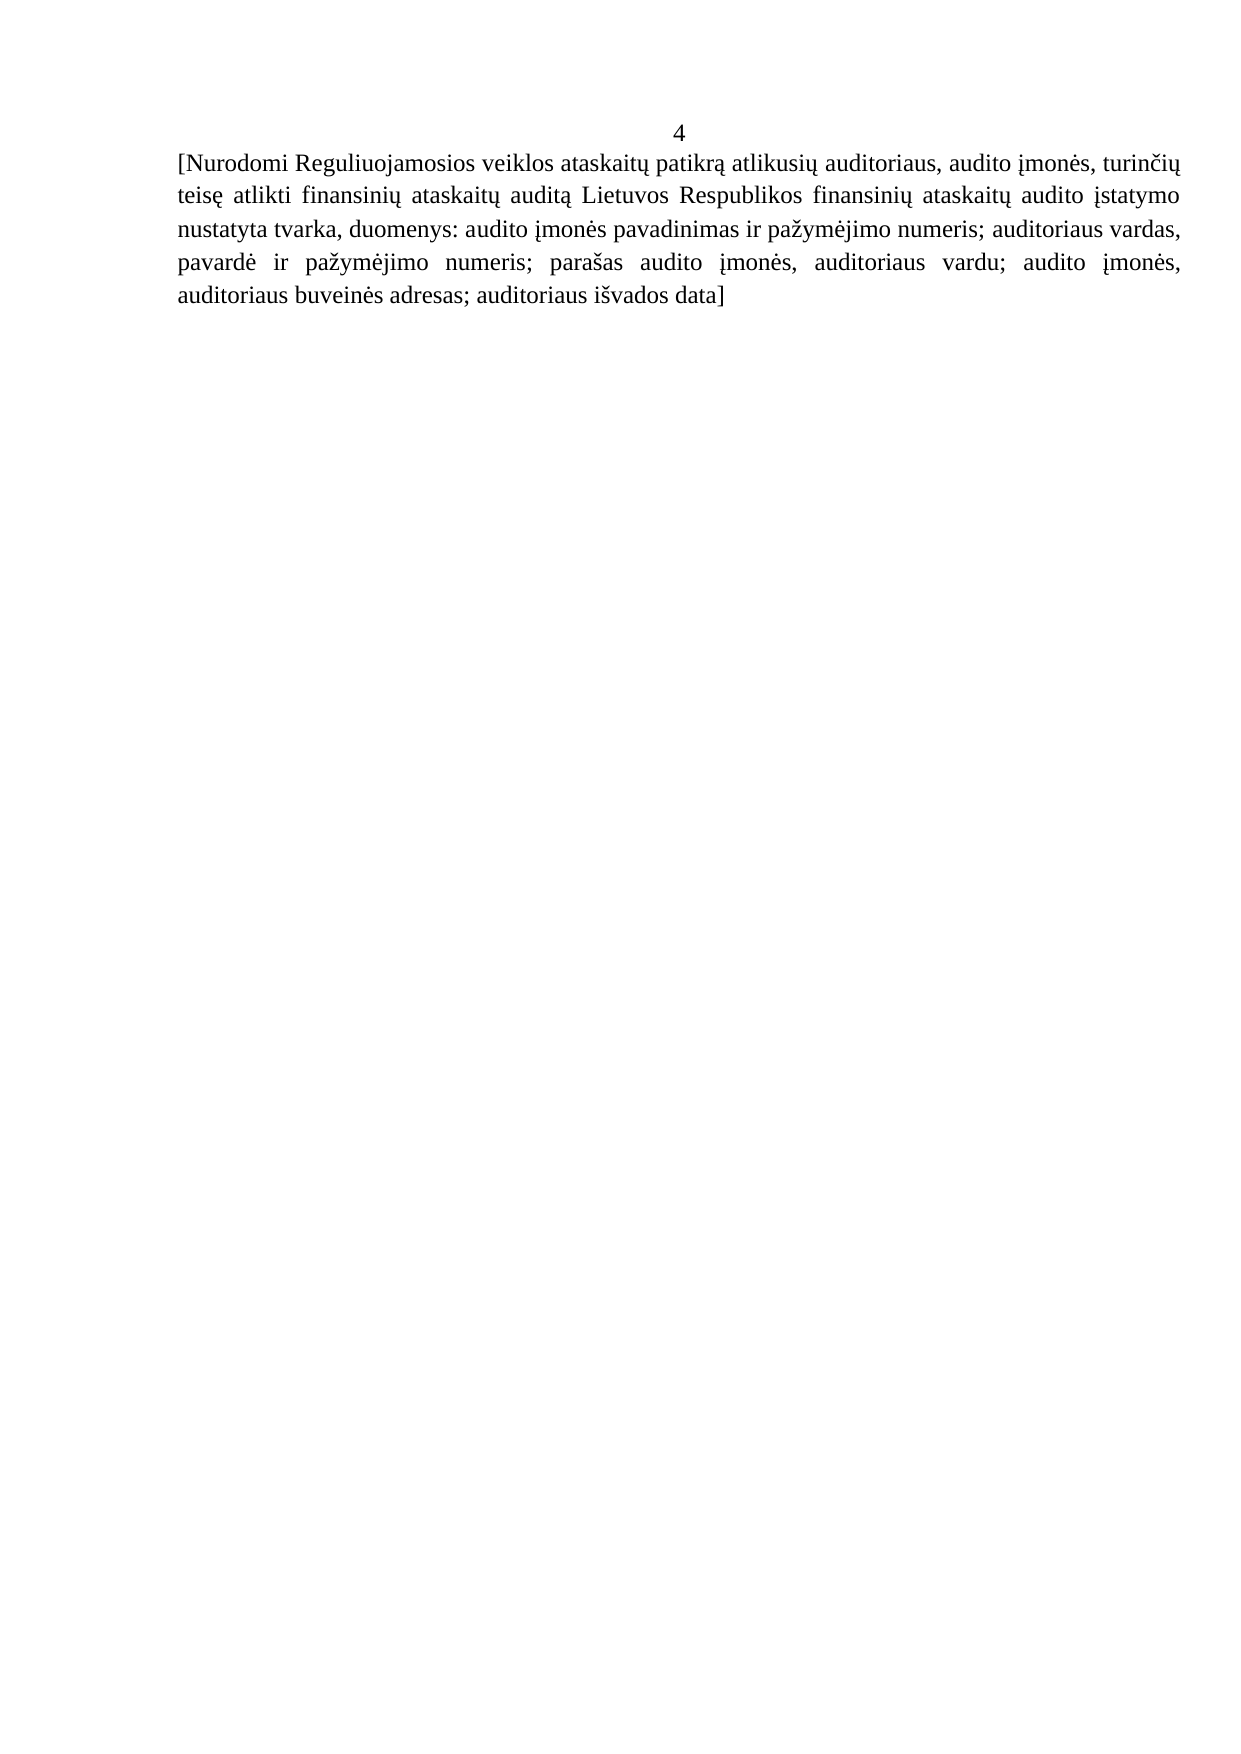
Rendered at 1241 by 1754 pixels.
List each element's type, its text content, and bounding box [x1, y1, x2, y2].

text [Nurodomi Reguliuojamosios veiklos ataskaitų patikrą atlikusių auditoriaus, audito įmonės, turinčių teisę atlikti finansinių ataskaitų auditą Lietuvos Respublikos finansinių ataskaitų audito įstatymo nustatyta tvarka, duomenys: audito įmonės pavadinimas ir pažymėjimo numeris; auditoriaus vardas, pavardė ir pažymėjimo numeris; parašas audito įmonės, auditoriaus vardu; audito įmonės, auditoriaus buveinės adresas; auditoriaus išvados data] [177, 148, 1181, 308]
